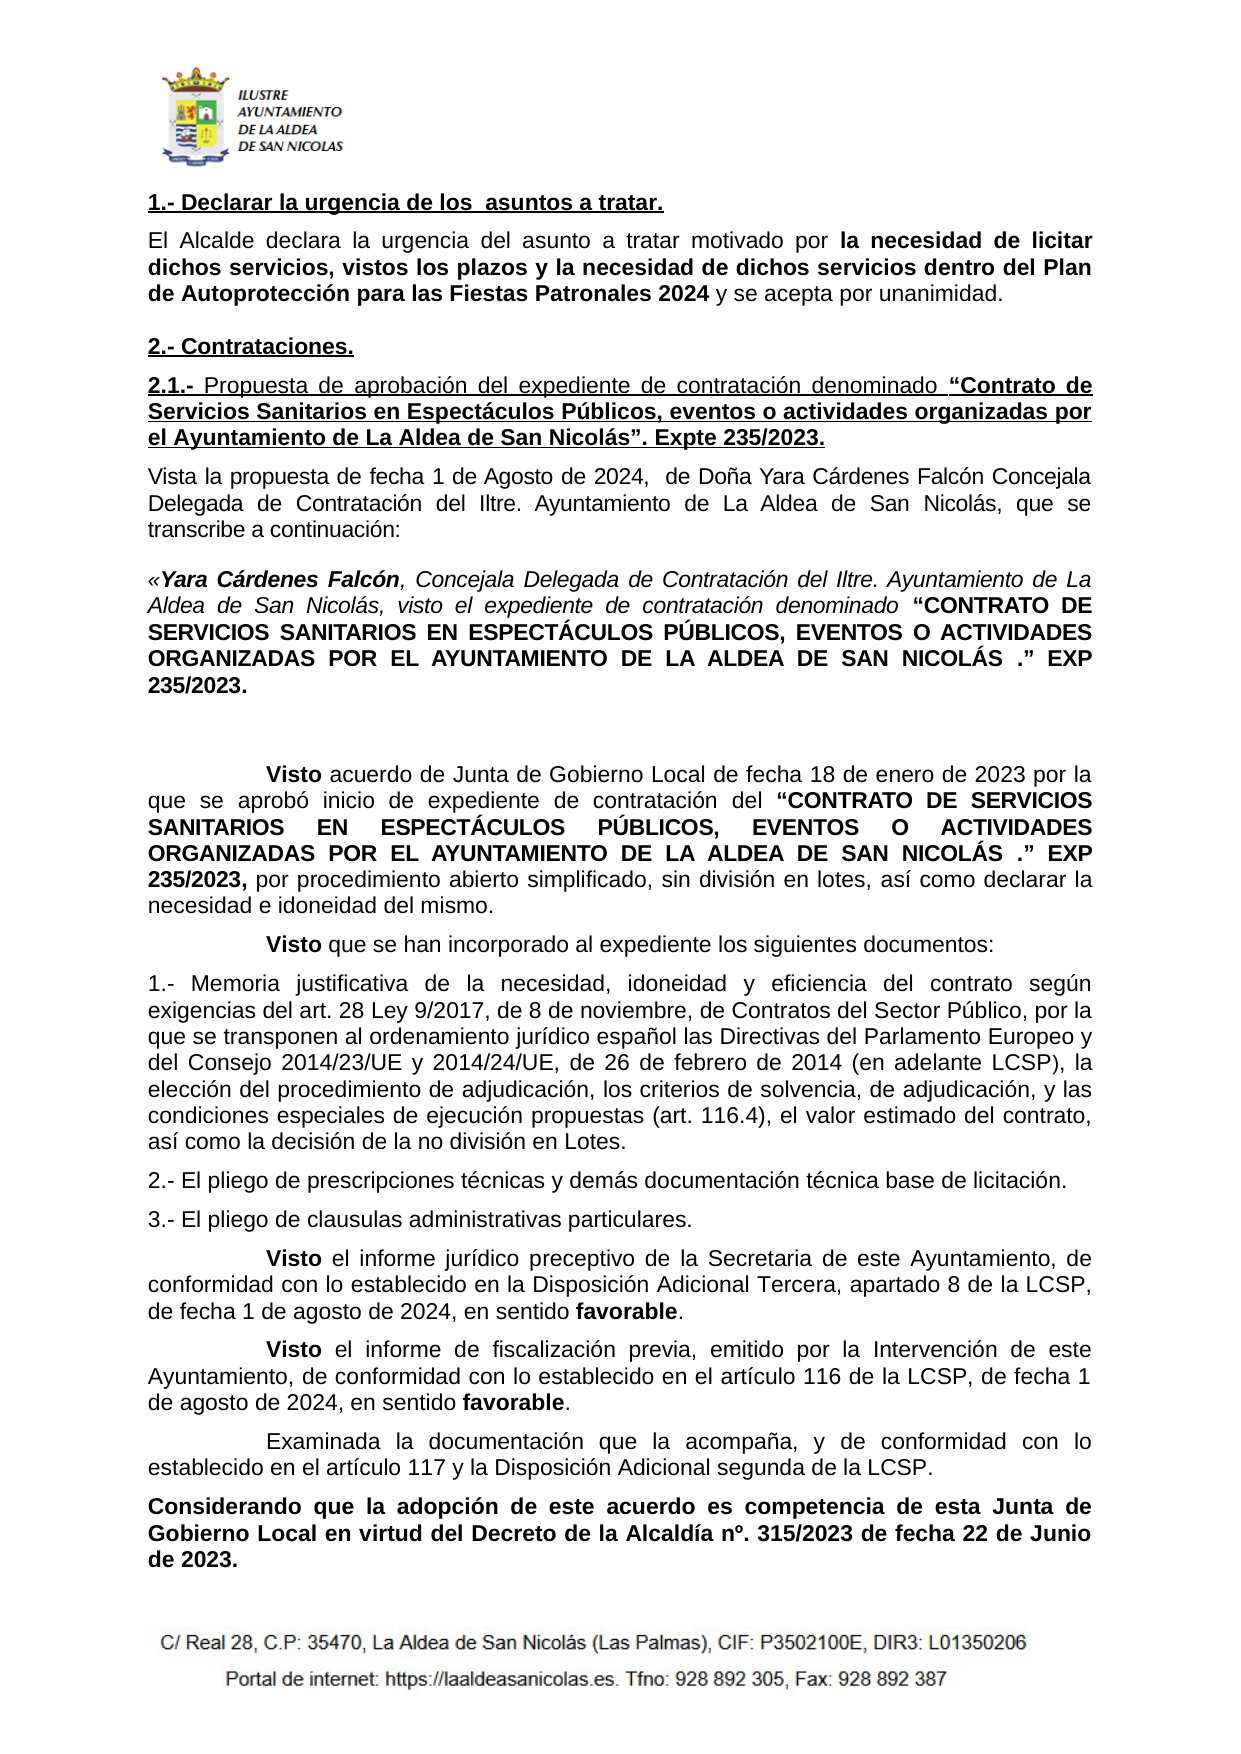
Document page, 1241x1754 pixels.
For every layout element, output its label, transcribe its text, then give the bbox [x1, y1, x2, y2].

picture [148, 59, 359, 174]
text 2.- El pliego de prescripciones técnicas y demás documentación técnica base de licitación. [148, 1167, 1093, 1193]
text Visto el informe jurídico preceptivo de la Secretaria de este Ayuntamiento, de conformidad con lo establecido en la Disposición Adicional Tercera, apartado 8 de la LCSP, de fecha 1 de agosto de 2024, en sentido favorable. [148, 1245, 1093, 1324]
text 1.- Declarar la urgencia de los asuntos a tratar. [148, 188, 1093, 215]
text 2.- Contrataciones. [148, 333, 1093, 359]
text Visto acuerdo de Junta de Gobierno Local de fecha 18 de enero de 2023 por la que se aprobó inicio de expediente de contratación del “CONTRATO DE SERVICIOS SANITARIOS EN ESPECTÁCULOS PÚBLICOS, EVENTOS O ACTIVIDADES ORGANIZADAS POR EL AYUNTAMIENTO DE LA ALDEA DE SAN NICOLÁS .” EXP 235/2023, por procedimiento abierto simplificado, sin división en lotes, así como declarar la necesidad e idoneidad del mismo. [148, 761, 1093, 919]
text Servicios Sanitarios en Espectáculos Públicos, eventos o actividades organizadas por el Ayuntamiento de La Aldea de San Nicolás”. Expte 235/2023. [148, 395, 1093, 451]
text 2.1.- Propuesta de aprobación del expediente de contratación denominado “Contrato de [148, 372, 1093, 394]
text El Alcalde declara la urgencia del asunto a tratar motivado por la necesidad de licitar dichos servicios, vistos los plazos y la necesidad de dichos servicios dentro del Plan de Autoprotección para las Fiestas Patronales 2024 y se acepta por unanimidad. [148, 227, 1093, 306]
text 3.- El pliego de clausulas administrativas particulares. [148, 1206, 1093, 1232]
text 1.- Memoria justificativa de la necesidad, idoneidad y eficiencia del contrato según exigencias del art. 28 Ley 9/2017, de 8 de noviembre, de Contratos del Sector Público, por la que se transponen al ordenamiento jurídico español las Directivas del Parlamento Europeo y del Consejo 2014/23/UE y 2014/24/UE, de 26 de febrero de 2014 (en adelante LCSP), la elección del procedimiento de adjudicación, los criterios de solvencia, de adjudicación, y las condiciones especiales de ejecución propuestas (art. 116.4), el valor estimado del contrato, así como la decisión de la no división en Lotes. [148, 970, 1093, 1155]
picture [148, 1626, 1033, 1695]
text Examinada la documentación que la acompaña, y de conformidad con lo establecido en el artículo 117 y la Disposición Adicional segunda de la LCSP. [148, 1428, 1093, 1481]
text Visto que se han incorporado al expediente los siguientes documentos: [148, 931, 1093, 958]
text «Yara Cárdenes Falcón, Concejala Delegada de Contratación del Iltre. Ayuntamiento de La Aldea de San Nicolás, visto el expediente de contratación denominado “CONTRATO DE SERVICIOS SANITARIOS EN ESPECTÁCULOS PÚBLICOS, EVENTOS O ACTIVIDADES ORGANIZADAS POR EL AYUNTAMIENTO DE LA ALDEA DE SAN NICOLÁS .” EXP 235/2023. [148, 566, 1093, 698]
text Vista la propuesta de fecha 1 de Agosto de 2024, de Doña Yara Cárdenes Falcón Concejala Delegada de Contratación del Iltre. Ayuntamiento de La Aldea de San Nicolás, que se transcribe a continuación: [148, 463, 1093, 542]
text Considerando que la adopción de este acuerdo es competencia de esta Junta de Gobierno Local en virtud del Decreto de la Alcaldía nº. 315/2023 de fecha 22 de Junio de 2023. [148, 1493, 1093, 1572]
text Visto el informe de fiscalización previa, emitido por la Intervención de este Ayuntamiento, de conformidad con lo establecido en el artículo 116 de la LCSP, de fecha 1 de agosto de 2024, en sentido favorable. [148, 1336, 1093, 1416]
